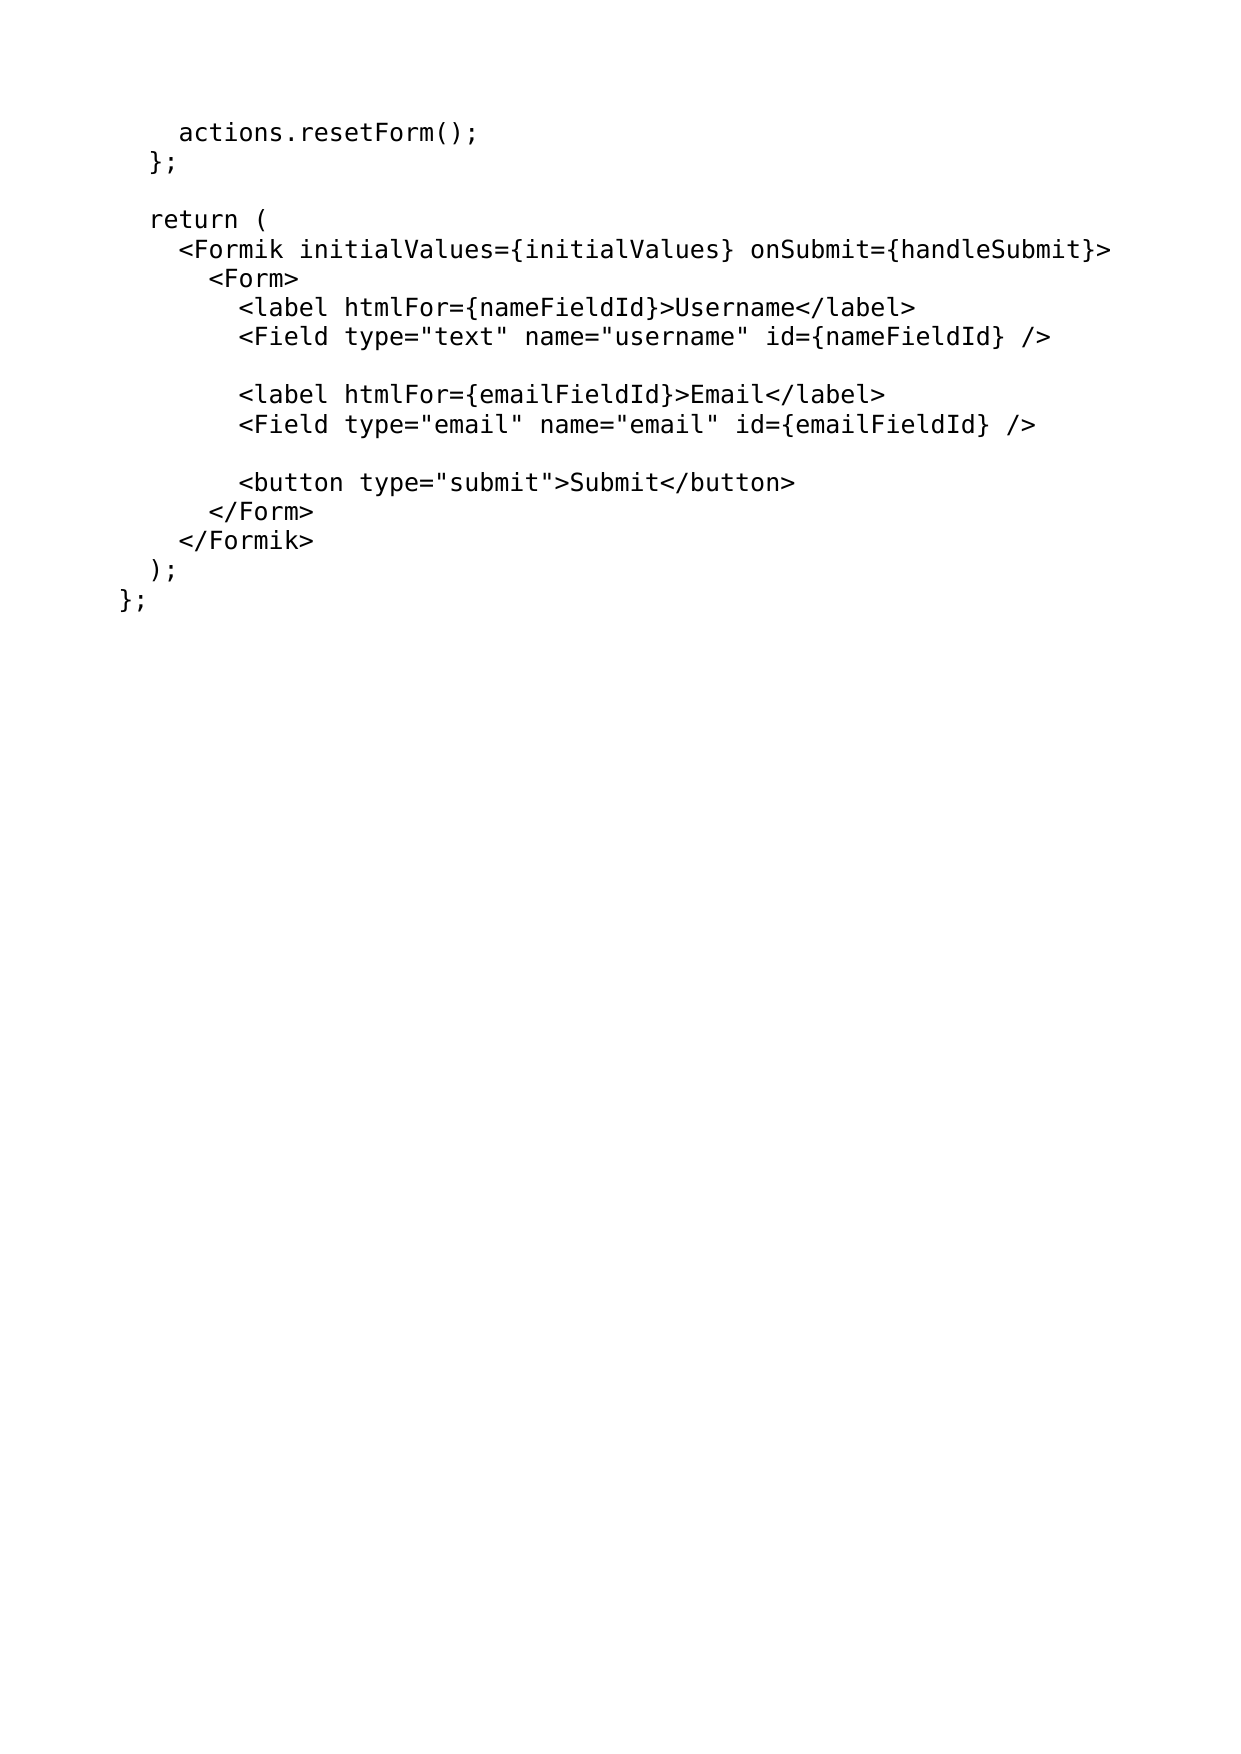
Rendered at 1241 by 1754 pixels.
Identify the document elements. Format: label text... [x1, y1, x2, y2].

text actions.resetForm(); }; return ( <Formik initialValues={initialValues} onSubmit={handleSubmit}> <Form> <label htmlFor={nameFieldId}>Username</label> <Field type="text" name="username" id={nameFieldId} /> <label htmlFor={emailFieldId}>Email</label> <Field type="email" name="email" id={emailFieldId} /> <button type="submit">Submit</button> </Form> </Formik> ); }; [118, 118, 1122, 643]
